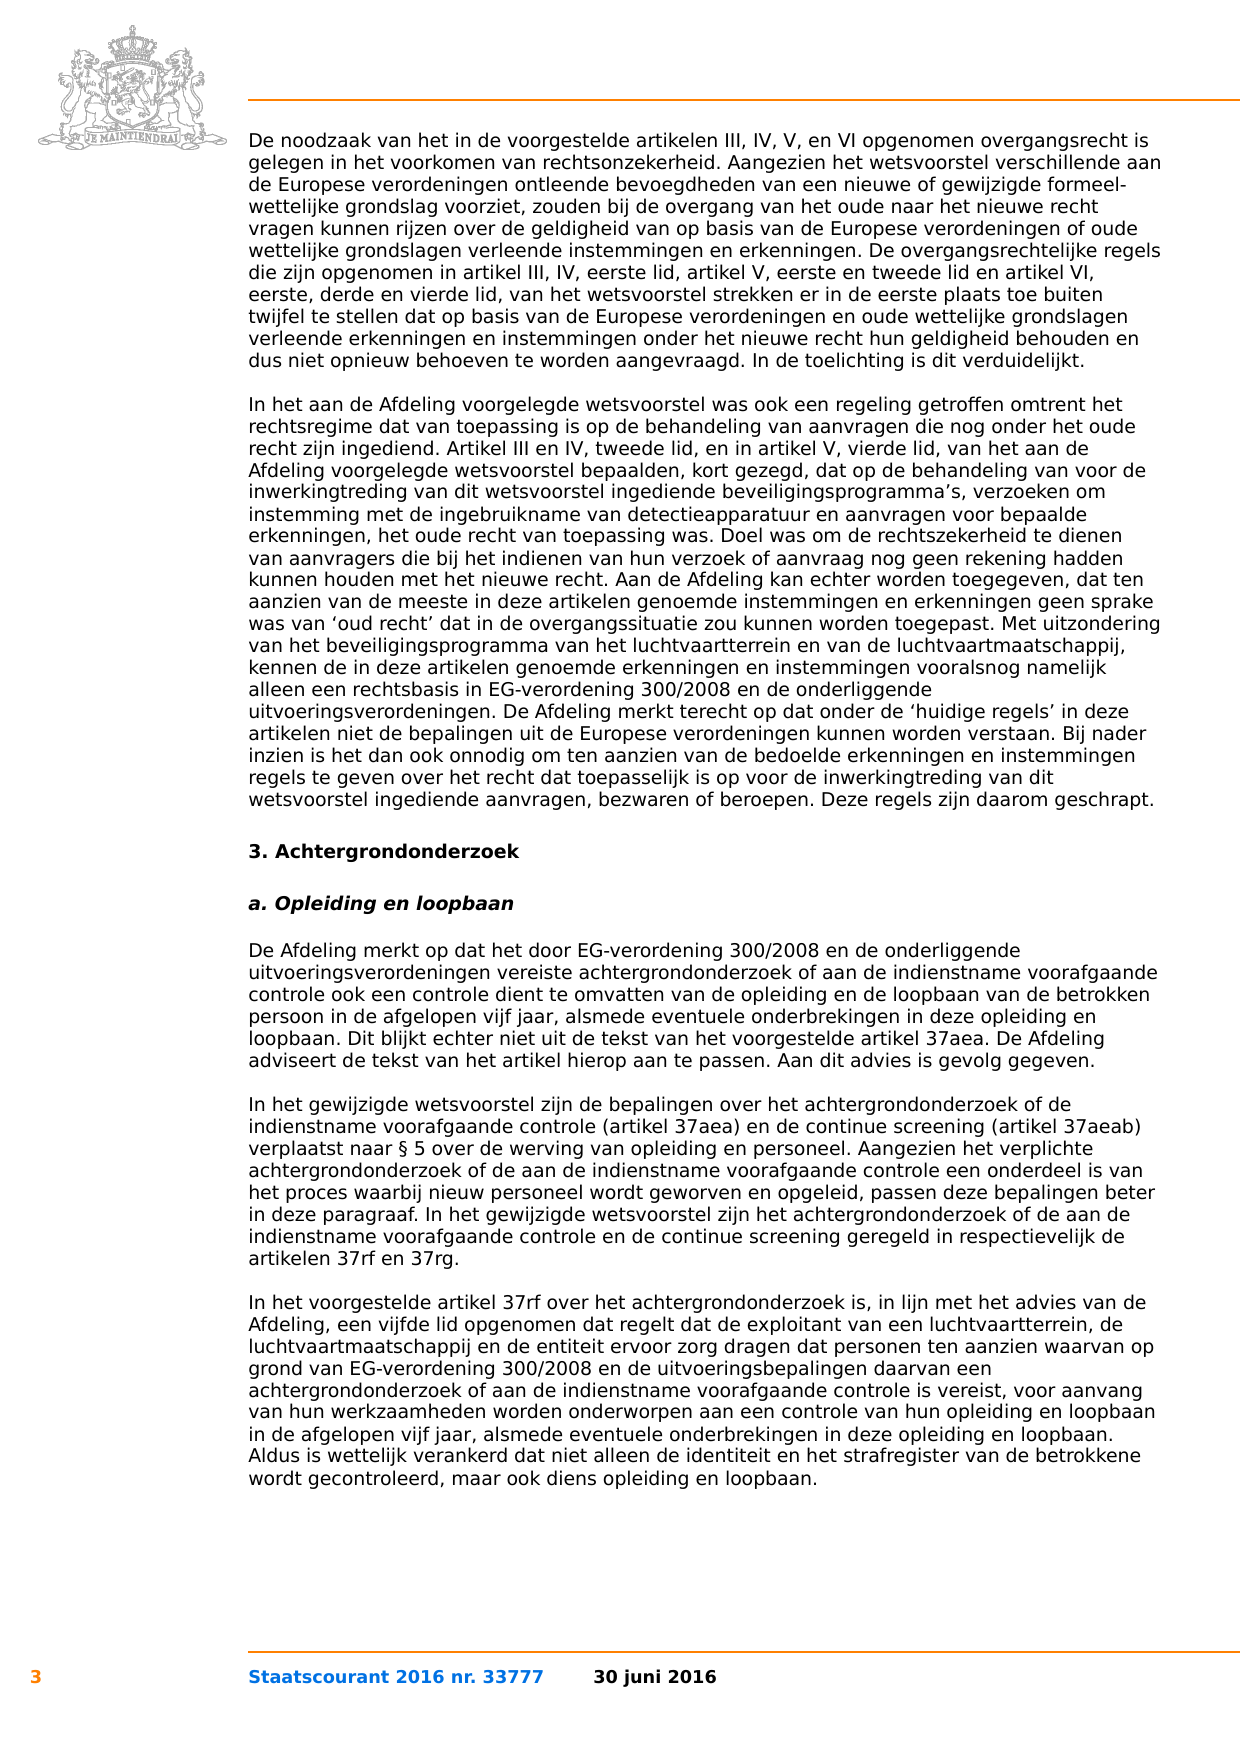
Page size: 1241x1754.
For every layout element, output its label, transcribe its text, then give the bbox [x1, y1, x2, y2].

subtitle a. Opleiding en loopbaan [248, 893, 1163, 915]
picture [38, 25, 227, 150]
text In het voorgestelde artikel 37rf over het achtergrondonderzoek is, in lijn met het advies van de Afdeling, een vijfde lid opgenomen dat regelt dat de exploitant van een luchtvaartterrein, de luchtvaartmaatschappij en de entiteit ervoor zorg dragen dat personen ten aanzien waarvan op grond van EG-verordening 300/2008 en de uitvoeringsbepalingen daarvan een achtergrondonderzoek of aan de indienstname voorafgaande controle is vereist, voor aanvang van hun werkzaamheden worden onderworpen aan een controle van hun opleiding en loopbaan in de afgelopen vijf jaar, alsmede eventuele onderbrekingen in deze opleiding en loopbaan. Aldus is wettelijk verankerd dat niet alleen de identiteit en het strafregister van de betrokkene wordt gecontroleerd, maar ook diens opleiding en loopbaan. [248, 1292, 1163, 1489]
text In het aan de Afdeling voorgelegde wetsvoorstel was ook een regeling getroffen omtrent het rechtsregime dat van toepassing is op de behandeling van aanvragen die nog onder het oude recht zijn ingediend. Artikel III en IV, tweede lid, en in artikel V, vierde lid, van het aan de Afdeling voorgelegde wetsvoorstel bepaalden, kort gezegd, dat op de behandeling van voor de inwerkingtreding van dit wetsvoorstel ingediende beveiligingsprogramma’s, verzoeken om instemming met de ingebruikname van detectieapparatuur en aanvragen voor bepaalde erkenningen, het oude recht van toepassing was. Doel was om de rechtszekerheid te dienen van aanvragers die bij het indienen van hun verzoek of aanvraag nog geen rekening hadden kunnen houden met het nieuwe recht. Aan de Afdeling kan echter worden toegegeven, dat ten aanzien van de meeste in deze artikelen genoemde instemmingen en erkenningen geen sprake was van ‘oud recht’ dat in de overgangssituatie zou kunnen worden toegepast. Met uitzondering van het beveiligingsprogramma van het luchtvaartterrein en van de luchtvaartmaatschappij, kennen de in deze artikelen genoemde erkenningen en instemmingen vooralsnog namelijk alleen een rechtsbasis in EG-verordening 300/2008 en de onderliggende uitvoeringsverordeningen. De Afdeling merkt terecht op dat onder de ‘huidige regels’ in deze artikelen niet de bepalingen uit de Europese verordeningen kunnen worden verstaan. Bij nader inzien is het dan ook onnodig om ten aanzien van de bedoelde erkenningen en instemmingen regels te geven over het recht dat toepasselijk is op voor de inwerkingtreding van dit wetsvoorstel ingediende aanvragen, bezwaren of beroepen. Deze regels zijn daarom geschrapt. [248, 393, 1163, 811]
subtitle 3. Achtergrondonderzoek [248, 841, 1163, 863]
text In het gewijzigde wetsvoorstel zijn de bepalingen over het achtergrondonderzoek of de indienstname voorafgaande controle (artikel 37aea) en de continue screening (artikel 37aeab) verplaatst naar § 5 over de werving van opleiding en personeel. Aangezien het verplichte achtergrondonderzoek of de aan de indienstname voorafgaande controle een onderdeel is van het proces waarbij nieuw personeel wordt geworven en opgeleid, passen deze bepalingen beter in deze paragraaf. In het gewijzigde wetsvoorstel zijn het achtergrondonderzoek of de aan de indienstname voorafgaande controle en de continue screening geregeld in respectievelijk de artikelen 37rf en 37rg. [248, 1094, 1163, 1270]
text De noodzaak van het in de voorgestelde artikelen III, IV, V, en VI opgenomen overgangsrecht is gelegen in het voorkomen van rechtsonzekerheid. Aangezien het wetsvoorstel verschillende aan de Europese verordeningen ontleende bevoegdheden van een nieuwe of gewijzigde formeel-wettelijke grondslag voorziet, zouden bij de overgang van het oude naar het nieuwe recht vragen kunnen rijzen over de geldigheid van op basis van de Europese verordeningen of oude wettelijke grondslagen verleende instemmingen en erkenningen. De overgangsrechtelijke regels die zijn opgenomen in artikel III, IV, eerste lid, artikel V, eerste en tweede lid en artikel VI, eerste, derde en vierde lid, van het wetsvoorstel strekken er in de eerste plaats toe buiten twijfel te stellen dat op basis van de Europese verordeningen en oude wettelijke grondslagen verleende erkenningen en instemmingen onder het nieuwe recht hun geldigheid behouden en dus niet opnieuw behoeven te worden aangevraagd. In de toelichting is dit verduidelijkt. [248, 130, 1163, 372]
text De Afdeling merkt op dat het door EG-verordening 300/2008 en de onderliggende uitvoeringsverordeningen vereiste achtergrondonderzoek of aan de indienstname voorafgaande controle ook een controle dient te omvatten van de opleiding en de loopbaan van de betrokken persoon in de afgelopen vijf jaar, alsmede eventuele onderbrekingen in deze opleiding en loopbaan. Dit blijkt echter niet uit de tekst van het voorgestelde artikel 37aea. De Afdeling adviseert de tekst van het artikel hierop aan te passen. Aan dit advies is gevolg gegeven. [248, 940, 1163, 1072]
